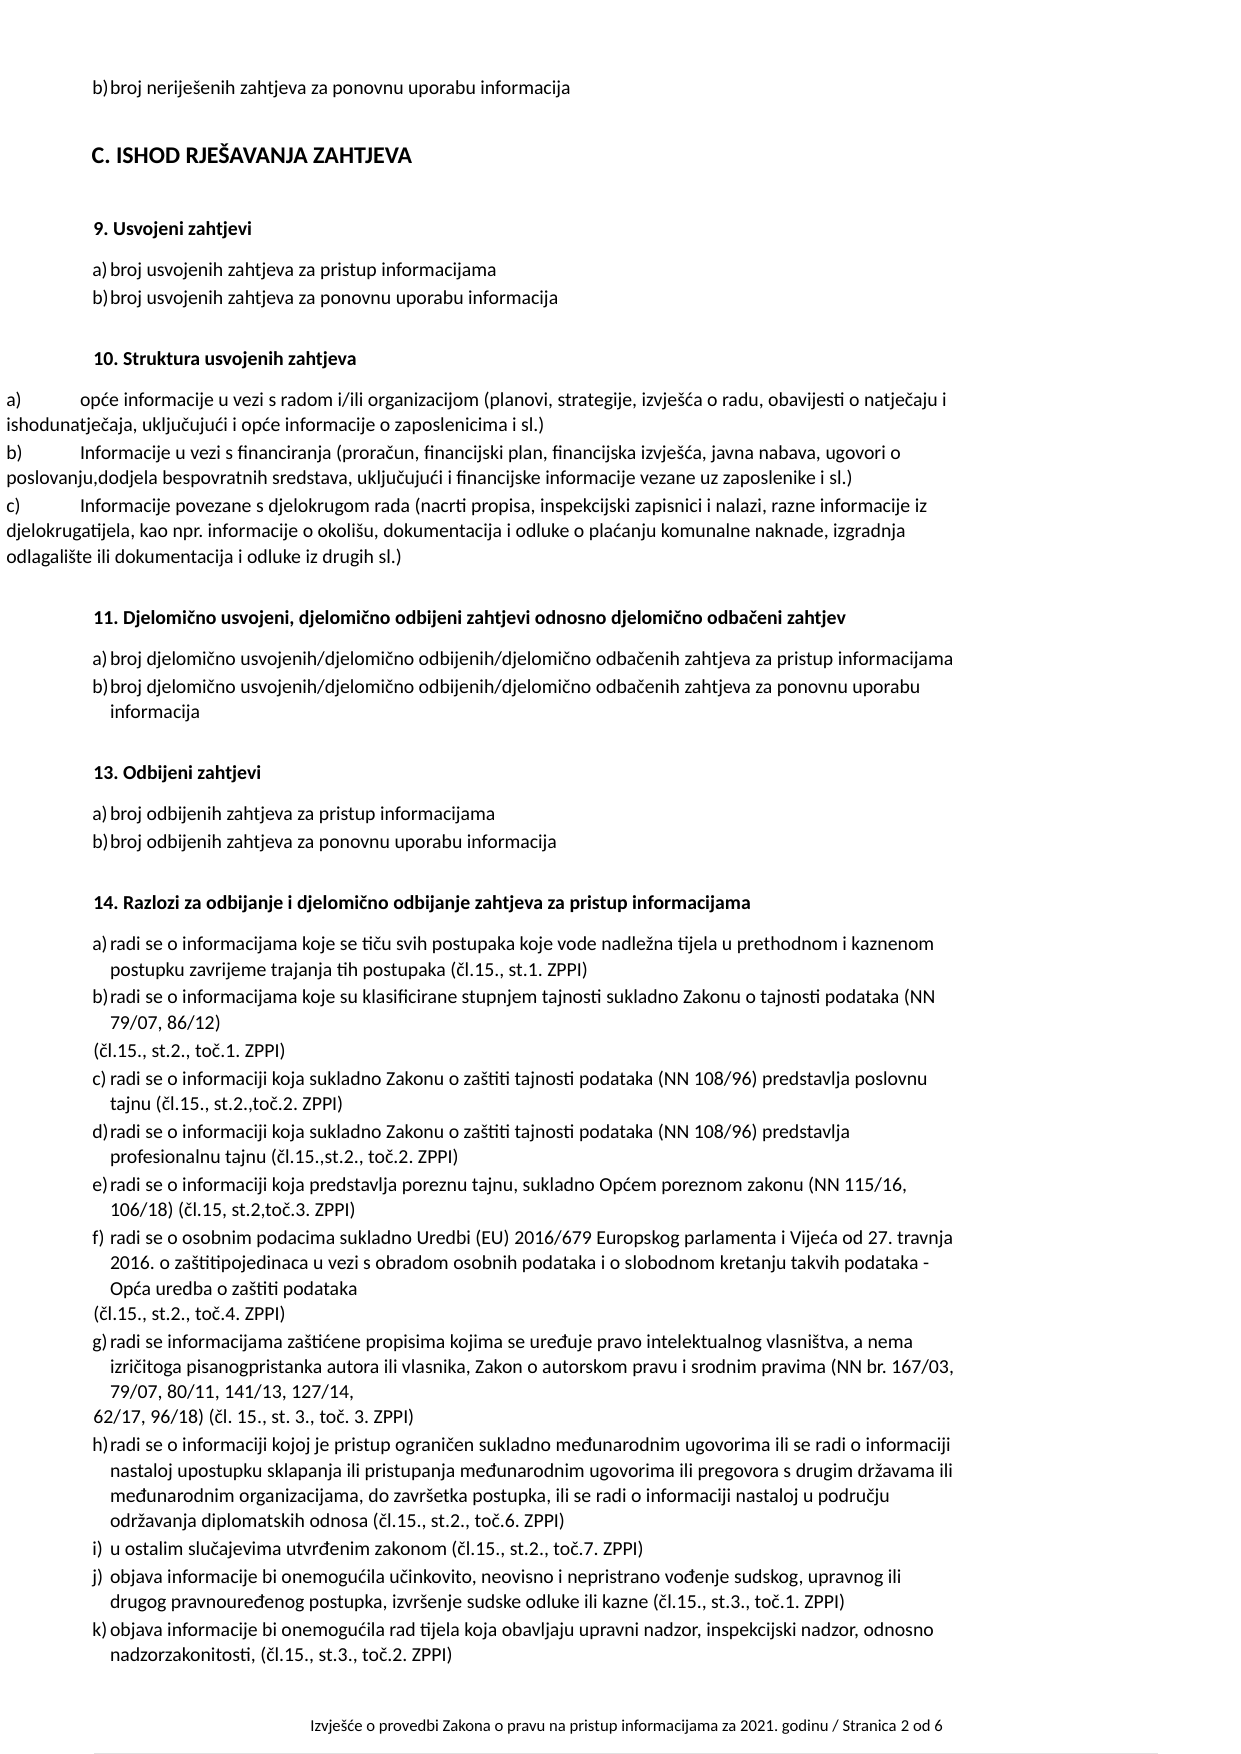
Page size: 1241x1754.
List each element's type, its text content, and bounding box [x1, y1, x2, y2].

text 62/17, 96/18) (čl. 15., st. 3., toč. 3. ZPPI) [93, 1405, 956, 1429]
subtitle C. ISHOD RJEŠAVANJA ZAHTJEVA [91, 140, 1172, 169]
text 9. Usvojeni zahtjevi [93, 216, 1172, 240]
list radi se o informaciji koja predstavlja poreznu tajnu, sukladno Općem poreznom zakonu (NN 115/16, 106/18) (čl.15, st.2,toč.3. ZPPI) [92, 1172, 956, 1221]
list opće informacije u vezi s radom i/ili organizacijom (planovi, strategije, izvješća o radu, obavijesti o natječaju i ishodunatječaja, uključujući i opće informacije o zaposlenicima i sl.) [6, 387, 956, 436]
list Informacije povezane s djelokrugom rada (nacrti propisa, inspekcijski zapisnici i nalazi, razne informacije iz djelokrugatijela, kao npr. informacije o okolišu, dokumentacija i odluke o plaćanju komunalne naknade, izgradnja odlagalište ili dokumentacija i odluke iz drugih sl.) [6, 493, 956, 568]
text 11. Djelomično usvojeni, djelomično odbijeni zahtjevi odnosno djelomično odbačeni zahtjev [93, 605, 1172, 629]
list broj neriješenih zahtjeva za ponovnu uporabu informacija [92, 75, 956, 99]
list radi se o informaciji koja sukladno Zakonu o zaštiti tajnosti podataka (NN 108/96) predstavlja profesionalnu tajnu (čl.15.,st.2., toč.2. ZPPI) [92, 1119, 956, 1168]
text (čl.15., st.2., toč.1. ZPPI) [93, 1038, 956, 1062]
list radi se informacijama zaštićene propisima kojima se uređuje pravo intelektualnog vlasništva, a nema izričitoga pisanogpristanka autora ili vlasnika, Zakon o autorskom pravu i srodnim pravima (NN br. 167/03, 79/07, 80/11, 141/13, 127/14, [92, 1329, 956, 1403]
text 14. Razlozi za odbijanje i djelomično odbijanje zahtjeva za pristup informacijama [93, 890, 1172, 914]
list radi se o informaciji koja sukladno Zakonu o zaštiti tajnosti podataka (NN 108/96) predstavlja poslovnu tajnu (čl.15., st.2.,toč.2. ZPPI) [92, 1066, 956, 1115]
list broj usvojenih zahtjeva za pristup informacijama [92, 257, 956, 281]
list radi se o informacijama koje se tiču svih postupaka koje vode nadležna tijela u prethodnom i kaznenom postupku zavrijeme trajanja tih postupaka (čl.15., st.1. ZPPI) [92, 932, 956, 981]
list u ostalim slučajevima utvrđenim zakonom (čl.15., st.2., toč.7. ZPPI) [92, 1536, 956, 1560]
list broj djelomično usvojenih/djelomično odbijenih/djelomično odbačenih zahtjeva za ponovnu uporabu informacija [92, 674, 956, 723]
text (čl.15., st.2., toč.4. ZPPI) [93, 1301, 956, 1325]
text 13. Odbijeni zahtjevi [93, 760, 1172, 784]
list Informacije u vezi s financiranja (proračun, financijski plan, financijska izvješća, javna nabava, ugovori o poslovanju,dodjela bespovratnih sredstava, uključujući i financijske informacije vezane uz zaposlenike i sl.) [6, 440, 956, 489]
list radi se o osobnim podacima sukladno Uredbi (EU) 2016/679 Europskog parlamenta i Vijeća od 27. travnja 2016. o zaštitipojedinaca u vezi s obradom osobnih podataka i o slobodnom kretanju takvih podataka - Opća uredba o zaštiti podataka [92, 1225, 956, 1300]
list radi se o informaciji kojoj je pristup ograničen sukladno međunarodnim ugovorima ili se radi o informaciji nastaloj upostupku sklapanja ili pristupanja međunarodnim ugovorima ili pregovora s drugim državama ili međunarodnim organizacijama, do završetka postupka, ili se radi o informaciji nastaloj u području održavanja diplomatskih odnosa (čl.15., st.2., toč.6. ZPPI) [92, 1432, 956, 1533]
text 10. Struktura usvojenih zahtjeva [93, 346, 1172, 370]
list objava informacije bi onemogućila rad tijela koja obavljaju upravni nadzor, inspekcijski nadzor, odnosno nadzorzakonitosti, (čl.15., st.3., toč.2. ZPPI) [92, 1617, 956, 1667]
list broj odbijenih zahtjeva za pristup informacijama [92, 802, 956, 826]
list broj odbijenih zahtjeva za ponovnu uporabu informacija [92, 829, 956, 853]
list broj djelomično usvojenih/djelomično odbijenih/djelomično odbačenih zahtjeva za pristup informacijama [92, 646, 956, 670]
list radi se o informacijama koje su klasificirane stupnjem tajnosti sukladno Zakonu o tajnosti podataka (NN 79/07, 86/12) [92, 985, 956, 1034]
list broj usvojenih zahtjeva za ponovnu uporabu informacija [92, 285, 956, 309]
list objava informacije bi onemogućila učinkovito, neovisno i nepristrano vođenje sudskog, upravnog ili drugog pravnouređenog postupka, izvršenje sudske odluke ili kazne (čl.15., st.3., toč.1. ZPPI) [92, 1564, 956, 1613]
